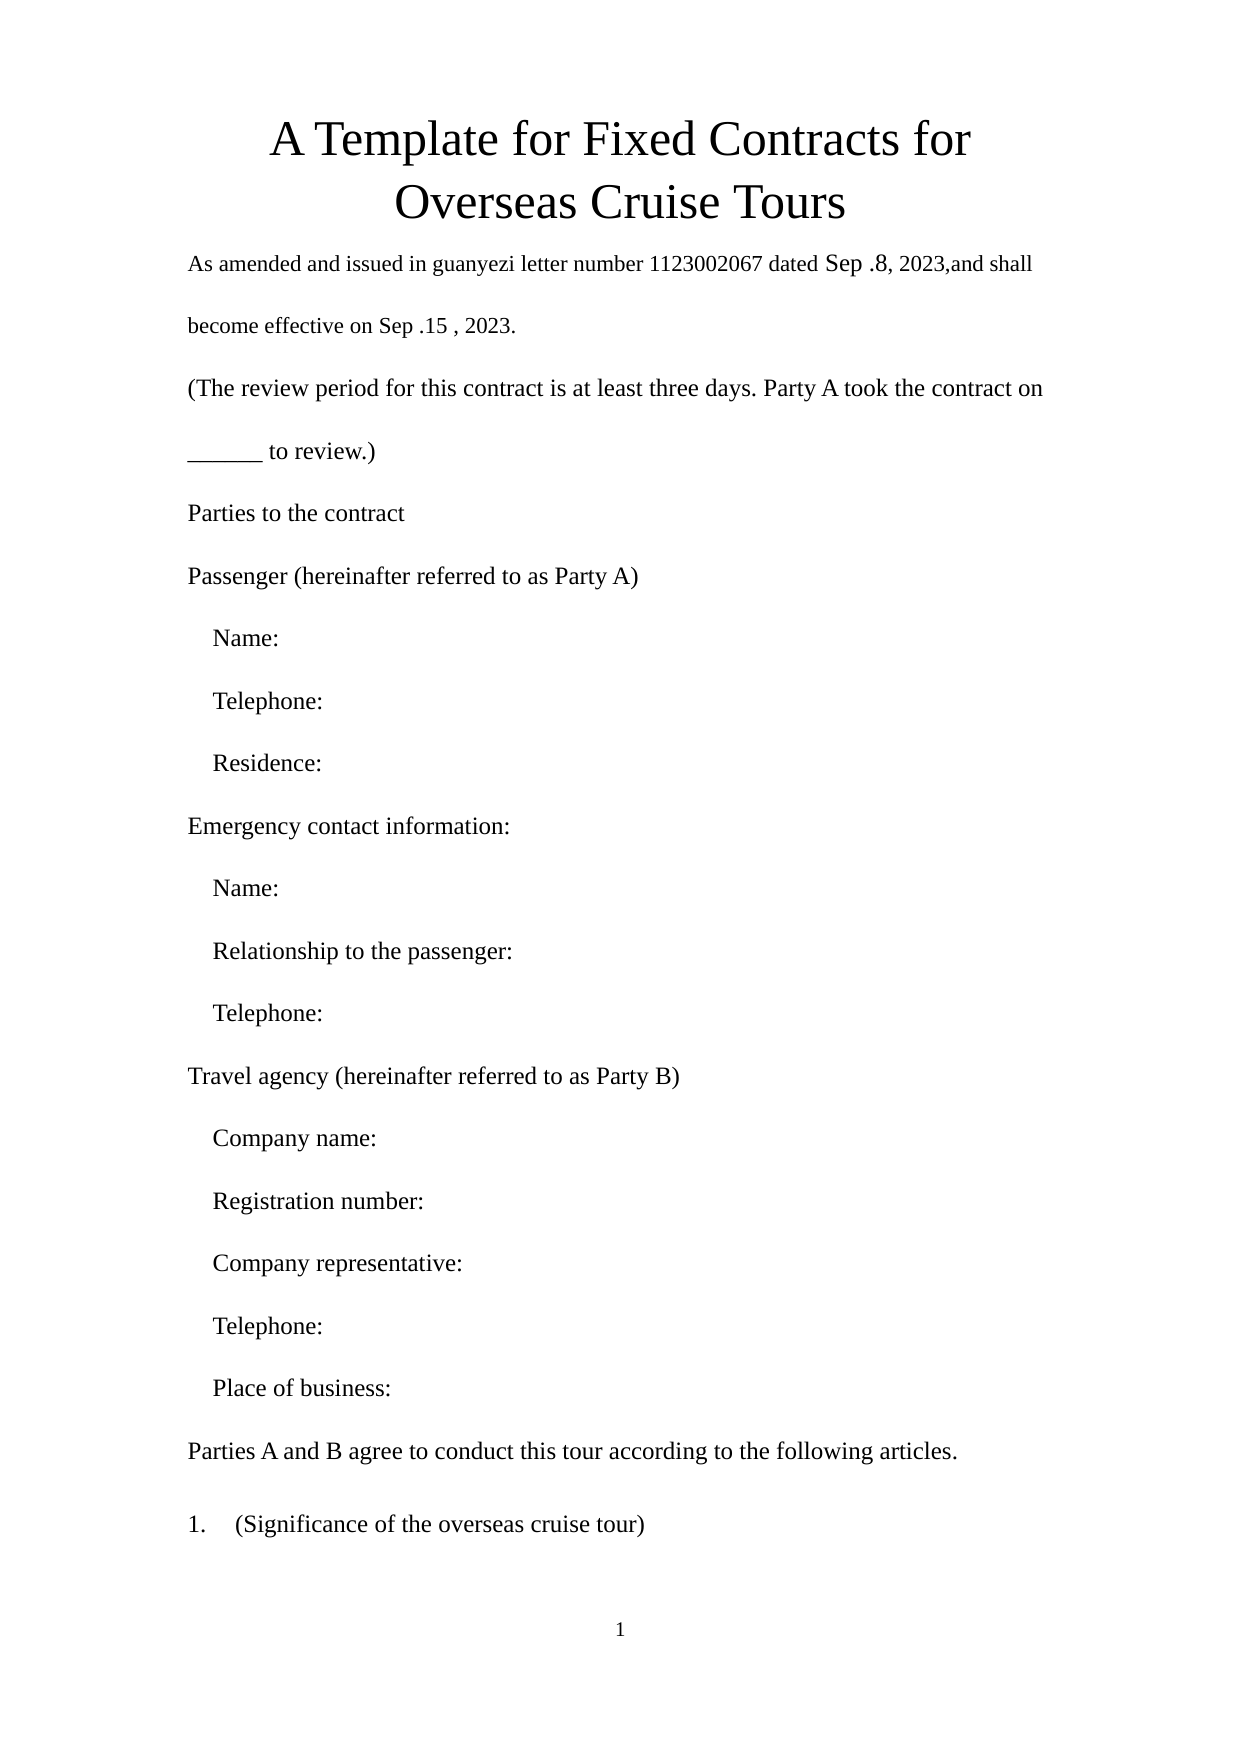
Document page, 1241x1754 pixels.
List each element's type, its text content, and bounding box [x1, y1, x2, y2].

text Emergency contact information: [187, 784, 1053, 846]
text Place of business: [212, 1346, 1053, 1409]
text Parties to the contract [187, 471, 1053, 534]
text Registration number: [212, 1159, 1053, 1221]
text (The review period for this contract is at least three days. Party A took the contract on ______ to review.) [187, 346, 1053, 471]
text Telephone: [212, 1284, 1053, 1346]
text Name: [212, 596, 1053, 659]
list (Significance of the overseas cruise tour) [187, 1509, 1053, 1537]
text Travel agency (hereinafter referred to as Party B) [187, 1034, 1053, 1096]
text Company name: [212, 1096, 1053, 1159]
text Telephone: [212, 659, 1053, 721]
text Relationship to the passenger: [212, 909, 1053, 971]
text Telephone: [212, 971, 1053, 1034]
text As amended and issued in guanyezi letter number 1123002067 dated Sep .8, 2023,and shall become effective on Sep .15 , 2023. [187, 221, 1053, 346]
text Passenger (hereinafter referred to as Party A) [187, 534, 1053, 596]
text A Template for Fixed Contracts for Overseas Cruise Tours [187, 96, 1053, 221]
text Residence: [212, 721, 1053, 784]
text Company representative: [212, 1221, 1053, 1284]
text Parties A and B agree to conduct this tour according to the following articles. [187, 1409, 1053, 1471]
text Name: [212, 846, 1053, 909]
